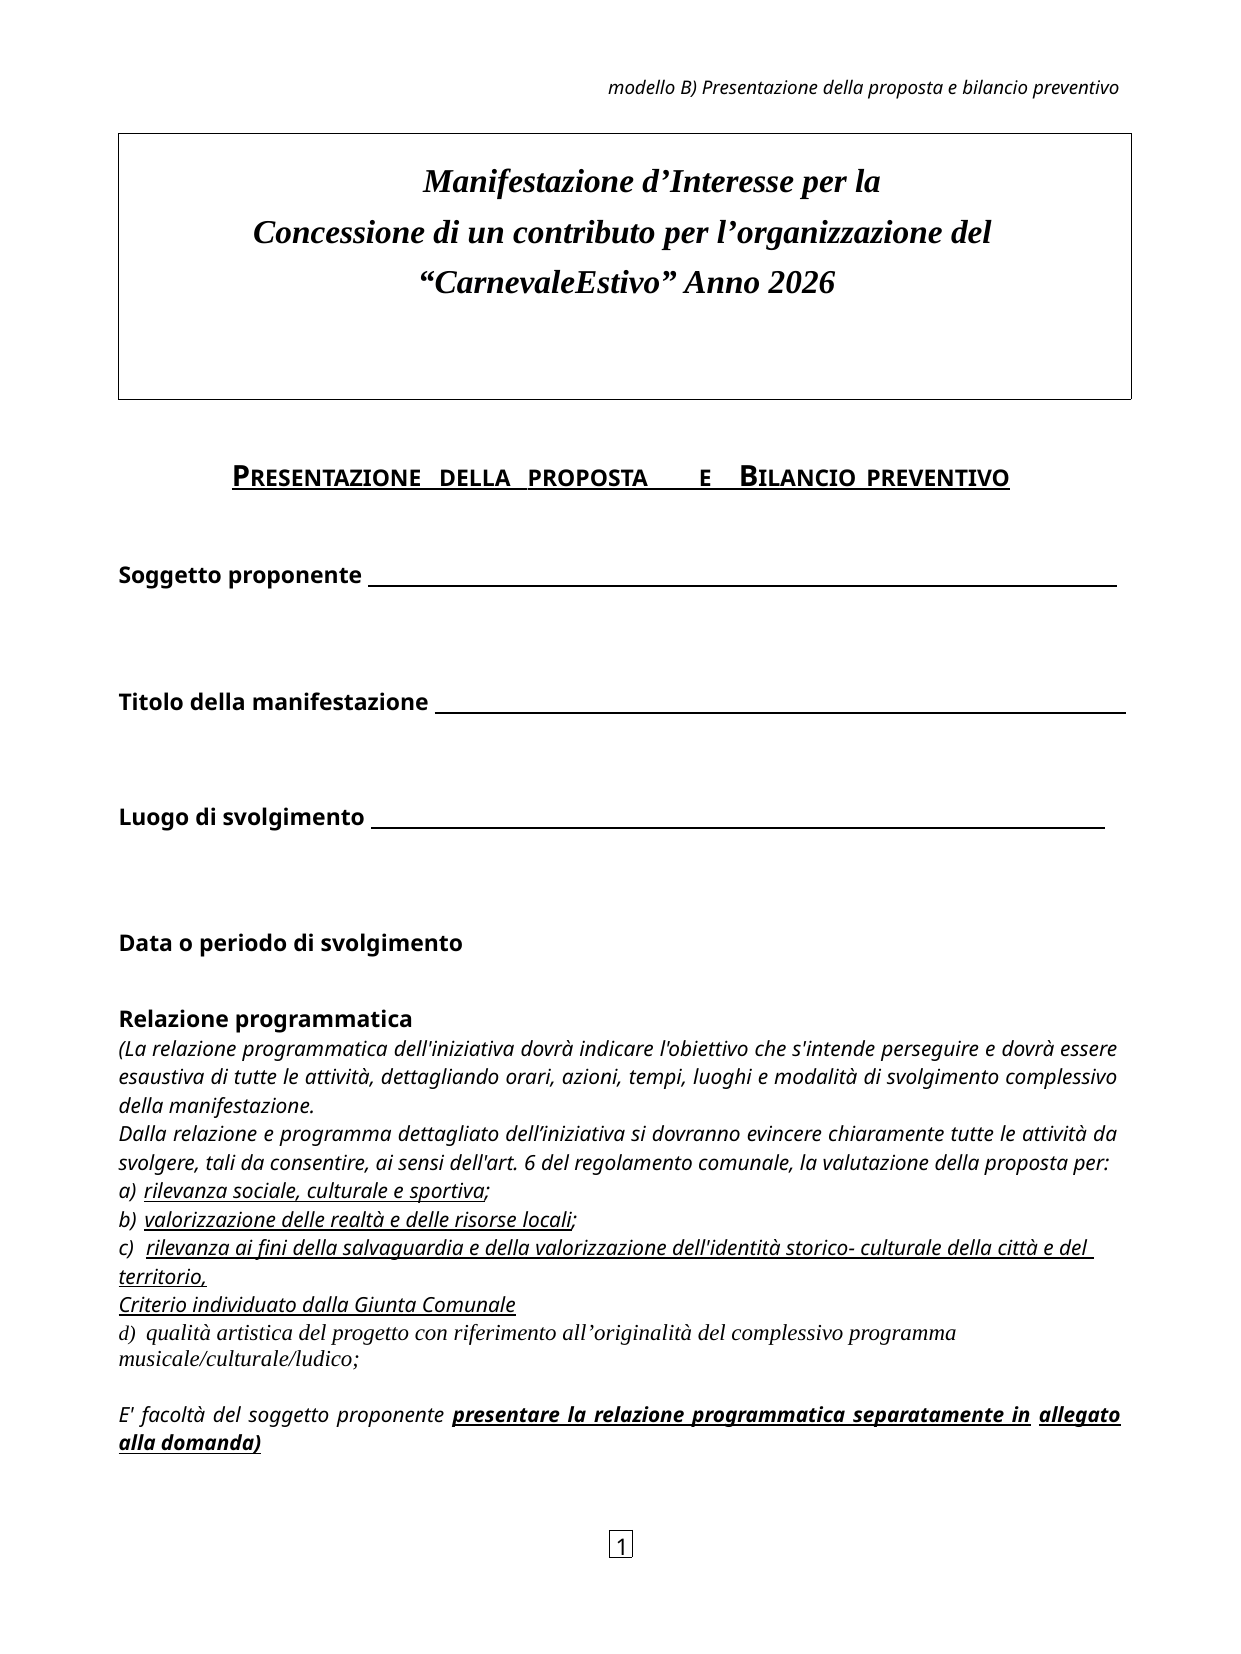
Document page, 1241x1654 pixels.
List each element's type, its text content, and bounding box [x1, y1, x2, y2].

text Dalla relazione e programma dettagliato dell’iniziativa si dovranno evincere chiaramente tutte le attività da svolgere, tali da consentire, ai sensi dell'art. 6 del regolamento comunale, la valutazione della proposta per: [118, 1119, 1119, 1176]
text modello B) Presentazione della proposta e bilancio preventivo [608, 74, 1144, 99]
text E' facoltà del soggetto proponente presentare la relazione programmatica separatamente in allegato alla domanda) [118, 1400, 1121, 1457]
list rilevanza sociale, culturale e sportiva; [118, 1176, 1144, 1205]
subtitle PRESENTAZIONE DELLA PROPOSTA E BILANCIO PREVENTIVO [98, 455, 1143, 494]
list valorizzazione delle realtà e delle risorse locali; [118, 1205, 1144, 1233]
text “CarnevaleEstivo” Anno 2026 [217, 262, 1026, 300]
text Manifestazione d’Interesse per la [119, 162, 1131, 200]
list qualità artistica del progetto con riferimento all’originalità del complessivo programma musicale/culturale/ludico; [118, 1319, 1119, 1371]
list Criterio individuato dalla Giunta Comunale [118, 1290, 1119, 1319]
list rilevanza ai fini della salvaguardia e della valorizzazione dell'identità storico- culturale della città e del territorio, [118, 1233, 1119, 1290]
text Relazione programmatica [118, 1003, 1144, 1034]
text (La relazione programmatica dell'iniziativa dovrà indicare l'obiettivo che s'intende perseguire e dovrà essere esaustiva di tutte le attività, dettagliando orari, azioni, tempi, luoghi e modalità di svolgimento complessivo della manifestazione. [118, 1034, 1119, 1119]
text Luogo di svolgimento [118, 801, 1144, 832]
text Data o periodo di svolgimento [118, 927, 1144, 958]
text Soggetto proponente [118, 559, 1144, 590]
text Concessione di un contributo per l’organizzazione del [217, 212, 1026, 250]
text Titolo della manifestazione [118, 686, 1144, 717]
